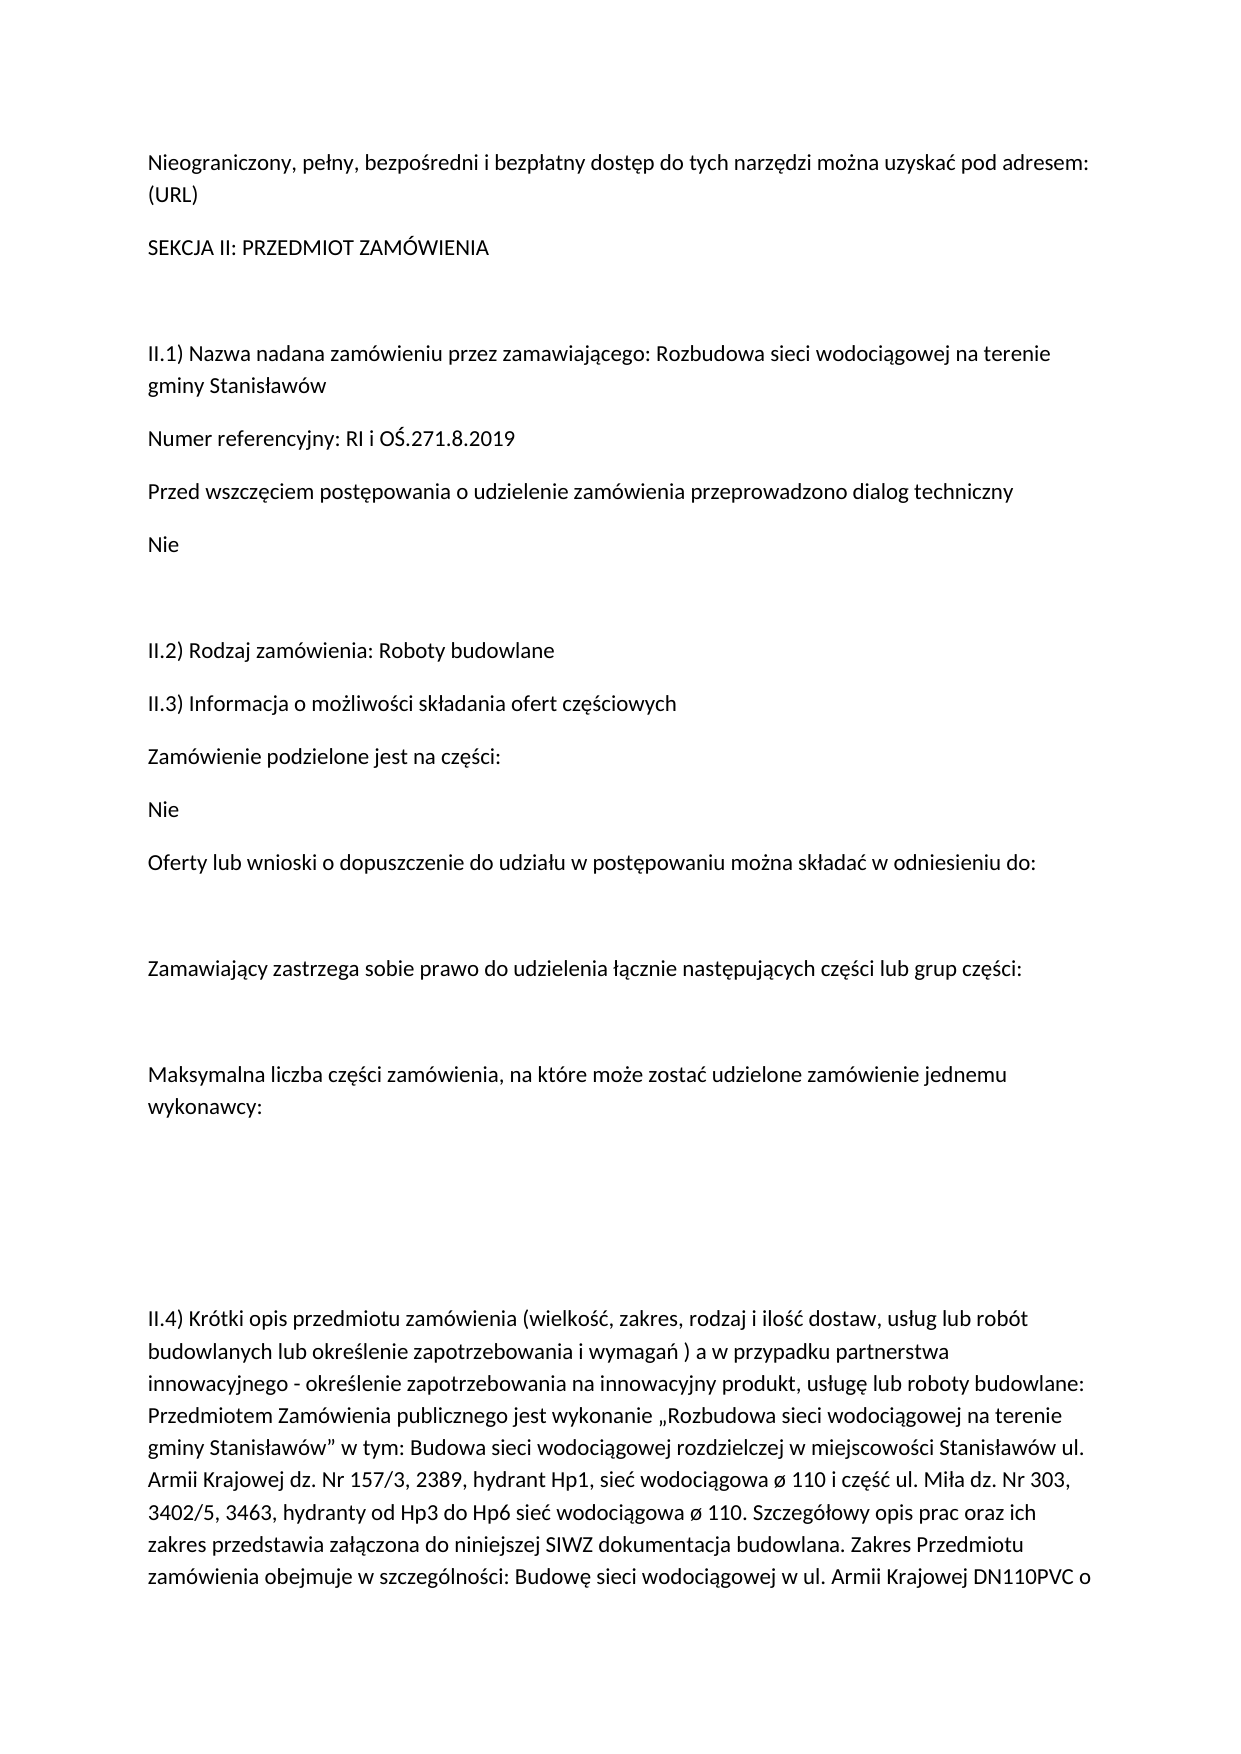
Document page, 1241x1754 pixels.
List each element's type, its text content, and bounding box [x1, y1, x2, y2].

text Nie [148, 530, 1093, 558]
text II.2) Rodzaj zamówienia: Roboty budowlane [148, 636, 1093, 664]
text Nie [148, 795, 1093, 823]
text Maksymalna liczba części zamówienia, na które może zostać udzielone zamówienie jednemu wykonawcy: [148, 1060, 1093, 1121]
text SEKCJA II: PRZEDMIOT ZAMÓWIENIA [148, 233, 1093, 261]
text II.1) Nazwa nadana zamówieniu przez zamawiającego: Rozbudowa sieci wodociągowej na terenie gminy Stanisławów [148, 339, 1093, 399]
text Przed wszczęciem postępowania o udzielenie zamówienia przeprowadzono dialog techniczny [148, 477, 1093, 505]
text Zamówienie podzielone jest na części: [148, 742, 1093, 770]
text Nieograniczony, pełny, bezpośredni i bezpłatny dostęp do tych narzędzi można uzyskać pod adresem: (URL) [148, 148, 1093, 208]
text II.4) Krótki opis przedmiotu zamówienia (wielkość, zakres, rodzaj i ilość dostaw, usług lub robót budowlanych lub określenie zapotrzebowania i wymagań ) a w przypadku partnerstwa innowacyjnego - określenie zapotrzebowania na innowacyjny produkt, usługę lub roboty budowlane: Przedmiotem Zamówienia publicznego jest wykonanie „Rozbudowa sieci wodociągowej na terenie gminy Stanisławów” w tym: Budowa sieci wodociągowej rozdzielczej w miejscowości Stanisławów ul. Armii Krajowej dz. Nr 157/3, 2389, hydrant Hp1, sieć wodociągowa ø 110 i część ul. Miła dz. Nr 303, 3402/5, 3463, hydranty od Hp3 do Hp6 sieć wodociągowa ø 110. Szczegółowy opis prac oraz ich zakres przedstawia załączona do niniejszej SIWZ dokumentacja budowlana. Zakres Przedmiotu zamówienia obejmuje w szczególności: Budowę sieci wodociągowej w ul. Armii Krajowej DN110PVC o [148, 1304, 1093, 1590]
text Oferty lub wnioski o dopuszczenie do udziału w postępowaniu można składać w odniesieniu do: [148, 848, 1093, 876]
text Zamawiający zastrzega sobie prawo do udzielenia łącznie następujących części lub grup części: [148, 954, 1093, 982]
text Numer referencyjny: RI i OŚ.271.8.2019 [148, 424, 1093, 452]
text II.3) Informacja o możliwości składania ofert częściowych [148, 689, 1093, 717]
